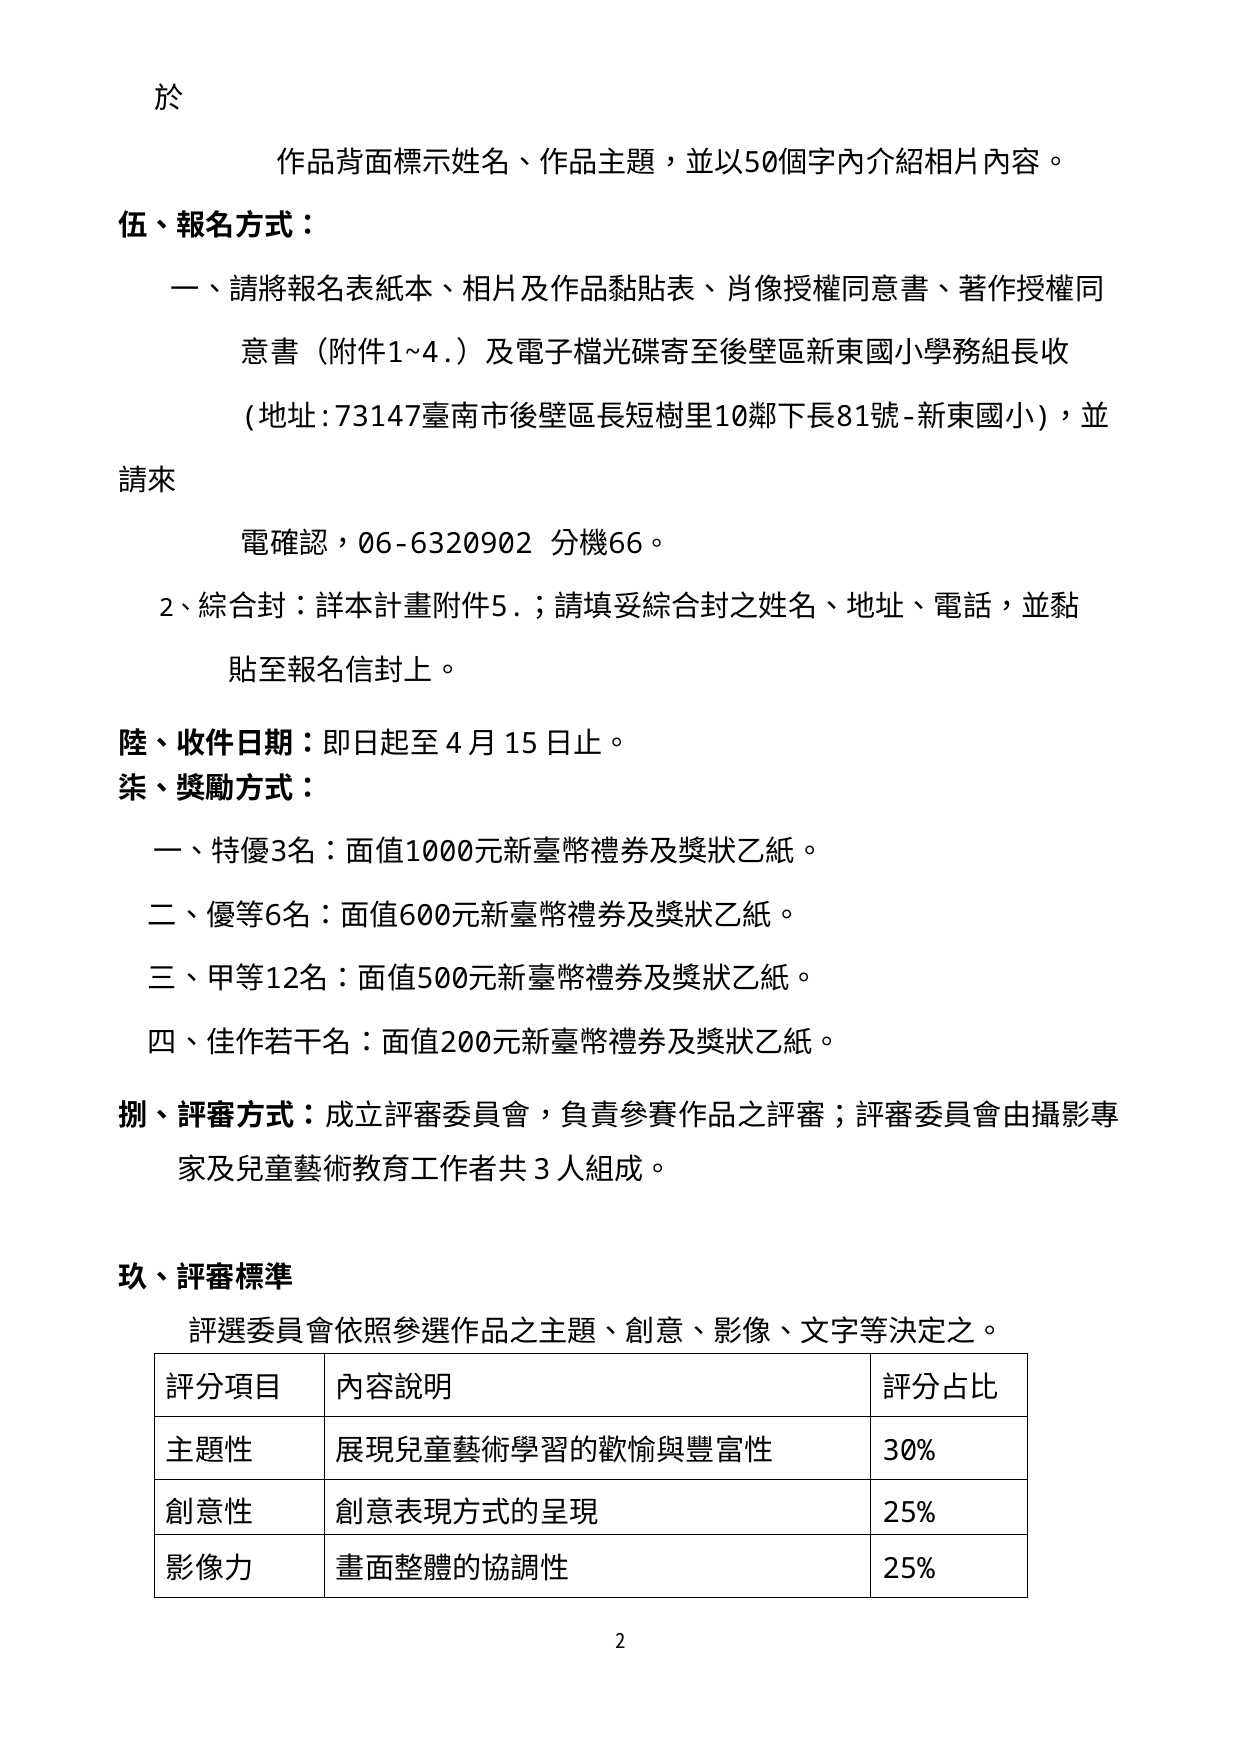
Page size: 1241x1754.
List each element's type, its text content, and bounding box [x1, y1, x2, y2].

table_cell 25% [871, 1480, 1027, 1534]
text (地址:73147臺南市後壁區長短樹里10鄰下長81號-新東國小)，並請來 [118, 392, 1122, 498]
text 於 [154, 75, 1122, 117]
table_cell 畫面整體的協調性 [325, 1535, 870, 1597]
table_header 評分項目 [155, 1354, 324, 1416]
text 電確認，06-6320902 分機66。 [118, 519, 1122, 562]
table_cell 創意性 [155, 1480, 324, 1534]
text 貼至報名信封上。 [159, 647, 1122, 689]
text 意書（附件1~4.）及電子檔光碟寄至後壁區新東國小學務組長收 [118, 329, 1122, 371]
text 一、特優3名：面值1000元新臺幣禮券及獎狀乙紙。 [118, 828, 1122, 870]
text 捌、評審方式：成立評審委員會，負責參賽作品之評審；評審委員會由攝影專家及兒童藝術教育工作者共3人組成。 [118, 1082, 1122, 1190]
text 伍、報名方式： [118, 202, 1122, 244]
text 三、甲等12名：面值500元新臺幣禮券及獎狀乙紙。 [148, 955, 1122, 997]
table_cell 影像力 [155, 1535, 324, 1597]
list 綜合封：詳本計畫附件5.；請填妥綜合封之姓名、地址、電話，並黏 [118, 583, 1122, 625]
text 四、佳作若干名：面值200元新臺幣禮券及獎狀乙紙。 [148, 1018, 1122, 1061]
table_cell 25% [871, 1535, 1027, 1597]
text 評選委員會依照參選作品之主題、創意、影像、文字等決定之。 [118, 1298, 1122, 1353]
text 柒、獎勵方式： [118, 764, 1122, 807]
text 一、請將報名表紙本、相片及作品黏貼表、肖像授權同意書、著作授權同 [118, 265, 1122, 308]
text 陸、收件日期：即日起至4月15日止。 [118, 710, 1122, 764]
table_header 內容說明 [325, 1354, 870, 1416]
text 作品背面標示姓名、作品主題，並以50個字內介紹相片內容。 [154, 138, 1122, 181]
table_cell 30% [871, 1417, 1027, 1478]
table_header 評分占比 [871, 1354, 1027, 1416]
text 二、優等6名：面值600元新臺幣禮券及獎狀乙紙。 [148, 891, 1122, 934]
table_cell 展現兒童藝術學習的歡愉與豐富性 [325, 1417, 870, 1478]
table_cell 主題性 [155, 1417, 324, 1478]
text 玖、評審標準 [118, 1244, 1122, 1298]
table_cell 創意表現方式的呈現 [325, 1480, 870, 1534]
